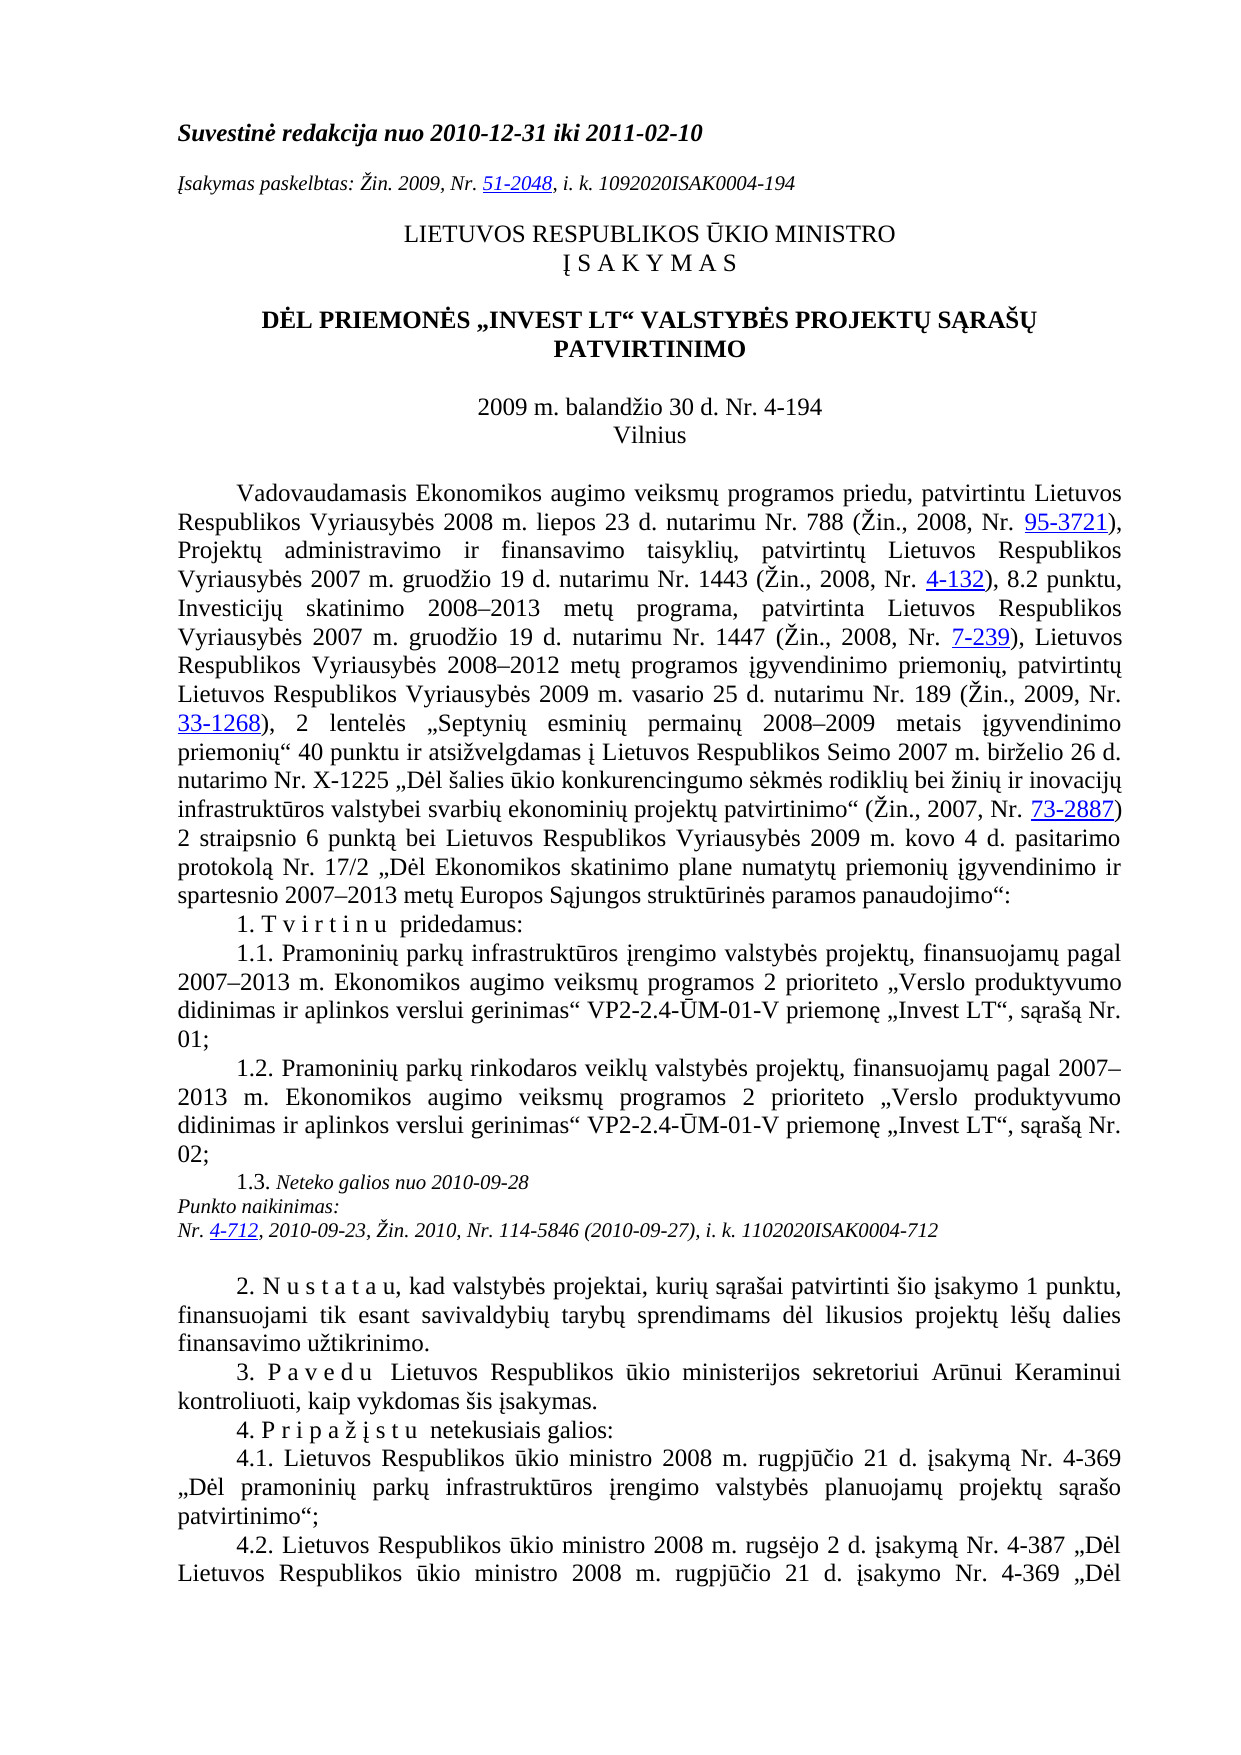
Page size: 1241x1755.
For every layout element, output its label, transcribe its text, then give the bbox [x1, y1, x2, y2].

text 3. Pavedu Lietuvos Respublikos ūkio ministerijos sekretoriui Arūnui Keraminui kontroliuoti, kaip vykdomas šis įsakymas. [177, 1357, 1122, 1415]
text 1.2. Pramoninių parkų rinkodaros veiklų valstybės projektų, finansuojamų pagal 2007–2013 m. Ekonomikos augimo veiksmų programos 2 prioriteto „Verslo produktyvumo didinimas ir aplinkos verslui gerinimas“ VP2-2.4-ŪM-01-V priemonę „Invest LT“, sąrašą Nr. 02; [177, 1053, 1122, 1168]
text ĮSAKYMAS [177, 248, 1122, 277]
text 2009 m. balandžio 30 d. Nr. 4-194 [177, 392, 1122, 420]
text 4.1. Lietuvos Respublikos ūkio ministro 2008 m. rugpjūčio 21 d. įsakymą Nr. 4-369 „Dėl pramoninių parkų infrastruktūros įrengimo valstybės planuojamų projektų sąrašo patvirtinimo“; [177, 1443, 1122, 1530]
text 4. Pripažįstu netekusiais galios: [177, 1415, 1122, 1443]
text Įsakymas paskelbtas: Žin. 2009, Nr. 51-2048, i. k. 1092020ISAK0004-194 [177, 171, 1122, 195]
text 4.2. Lietuvos Respublikos ūkio ministro 2008 m. rugsėjo 2 d. įsakymą Nr. 4-387 „Dėl Lietuvos Respublikos ūkio ministro 2008 m. rugpjūčio 21 d. įsakymo Nr. 4-369 „Dėl [177, 1530, 1122, 1587]
text Punkto naikinimas: [177, 1194, 1122, 1218]
text LIETUVOS RESPUBLIKOS ŪKIO MINISTRO [177, 219, 1122, 248]
text Suvestinė redakcija nuo 2010-12-31 iki 2011-02-10 [177, 118, 1122, 147]
text Vadovaudamasis Ekonomikos augimo veiksmų programos priedu, patvirtintu Lietuvos Respublikos Vyriausybės 2008 m. liepos 23 d. nutarimu Nr. 788 (Žin., 2008, Nr. 95-3721), Projektų administravimo ir finansavimo taisyklių, patvirtintų Lietuvos Respublikos Vyriausybės 2007 m. gruodžio 19 d. nutarimu Nr. 1443 (Žin., 2008, Nr. 4-132), 8.2 punktu, Investicijų skatinimo 2008–2013 metų programa, patvirtinta Lietuvos Respublikos Vyriausybės 2007 m. gruodžio 19 d. nutarimu Nr. 1447 (Žin., 2008, Nr. 7-239), Lietuvos Respublikos Vyriausybės 2008–2012 metų programos įgyvendinimo priemonių, patvirtintų Lietuvos Respublikos Vyriausybės 2009 m. vasario 25 d. nutarimu Nr. 189 (Žin., 2009, Nr. 33-1268), 2 lentelės „Septynių esminių permainų 2008–2009 metais įgyvendinimo priemonių“ 40 punktu ir atsižvelgdamas į Lietuvos Respublikos Seimo 2007 m. birželio 26 d. nutarimo Nr. X-1225 „Dėl šalies ūkio konkurencingumo sėkmės rodiklių bei žinių ir inovacijų infrastruktūros valstybei svarbių ekonominių projektų patvirtinimo“ (Žin., 2007, Nr. 73-2887) 2 straipsnio 6 punktą bei Lietuvos Respublikos Vyriausybės 2009 m. kovo 4 d. pasitarimo protokolą Nr. 17/2 „Dėl Ekonomikos skatinimo plane numatytų priemonių įgyvendinimo ir spartesnio 2007–2013 metų Europos Sąjungos struktūrinės paramos panaudojimo“: [177, 478, 1122, 909]
text 2. Nustatau, kad valstybės projektai, kurių sąrašai patvirtinti šio įsakymo 1 punktu, finansuojami tik esant savivaldybių tarybų sprendimams dėl likusios projektų lėšų dalies finansavimo užtikrinimo. [177, 1271, 1122, 1357]
text Nr. 4-712, 2010-09-23, Žin. 2010, Nr. 114-5846 (2010-09-27), i. k. 1102020ISAK0004-712 [177, 1218, 1122, 1242]
text DĖL PRIEMONĖS „INVEST LT“ VALSTYBĖS PROJEKTŲ SĄRAŠŲ PATVIRTINIMO [177, 305, 1122, 363]
text 1.3. Neteko galios nuo 2010-09-28 [177, 1168, 1122, 1194]
text 1.1. Pramoninių parkų infrastruktūros įrengimo valstybės projektų, finansuojamų pagal 2007–2013 m. Ekonomikos augimo veiksmų programos 2 prioriteto „Verslo produktyvumo didinimas ir aplinkos verslui gerinimas“ VP2-2.4-ŪM-01-V priemonę „Invest LT“, sąrašą Nr. 01; [177, 938, 1122, 1053]
text 1. Tvirtinu pridedamus: [177, 909, 1122, 938]
text Vilnius [177, 420, 1122, 449]
